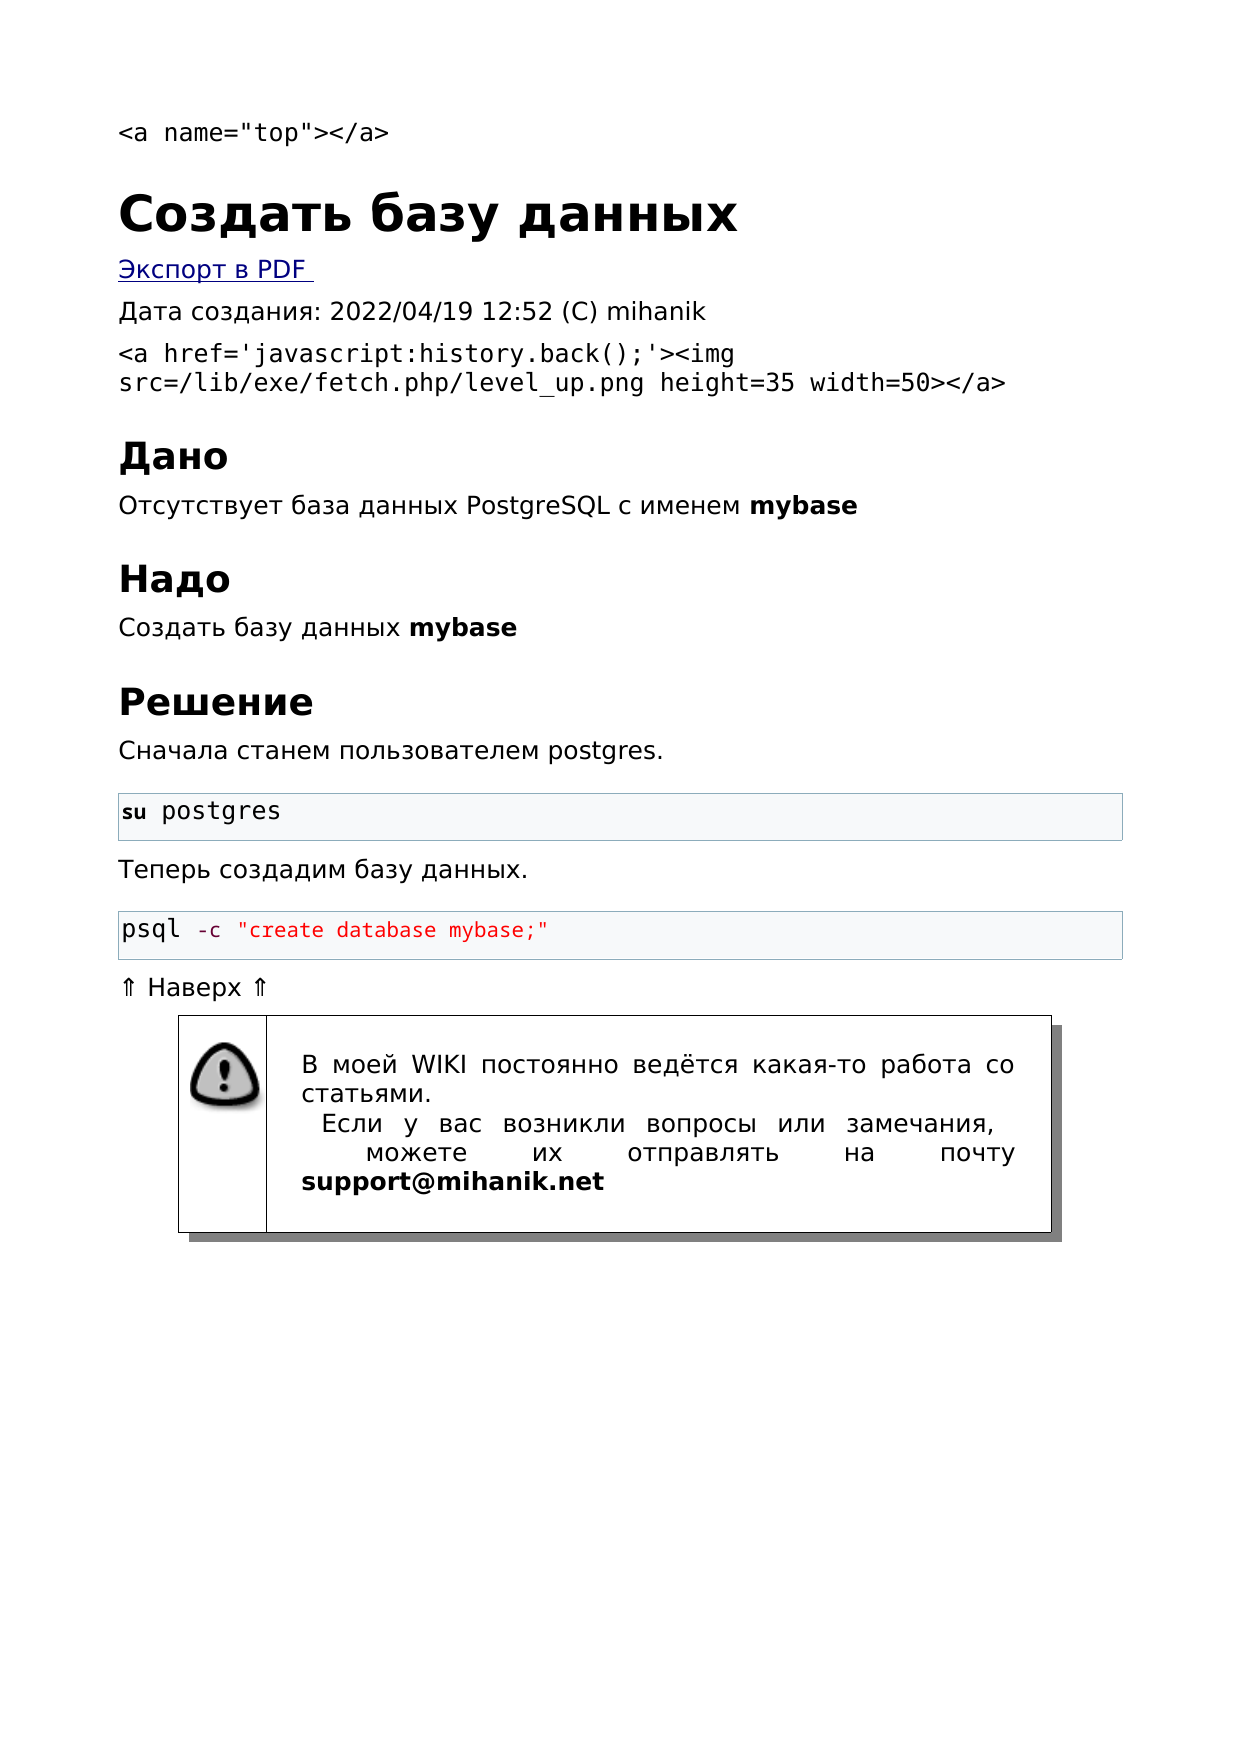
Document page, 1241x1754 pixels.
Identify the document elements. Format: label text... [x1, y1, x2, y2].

text <a name="top"></a> [118, 118, 1122, 147]
subtitle Создать базу данных [118, 185, 1122, 243]
text Создать базу данных mybase [118, 614, 1122, 643]
subtitle Решение [118, 680, 1122, 724]
text <a href='javascript:history.back();'><img src=/lib/exe/fetch.php/level_up.png height=35 width=50></a> [118, 339, 1122, 397]
table_header [179, 1016, 266, 1232]
text Экспорт в PDF [118, 256, 1122, 285]
subtitle Надо [118, 557, 1122, 601]
table_header psql -c "create database mybase;" [119, 912, 1122, 958]
text Теперь создадим базу данных. [118, 855, 1122, 884]
subtitle Дано [118, 435, 1122, 478]
text Сначала станем пользователем postgres. [118, 736, 1122, 766]
text ⇑ Наверх ⇑ [118, 973, 1122, 1002]
picture [190, 1038, 266, 1114]
text Дата создания: 2022/04/19 12:52 (C) mihanik [118, 297, 1122, 326]
table_header su postgres [119, 794, 1122, 840]
text Отсутствует база данных PostgreSQL с именем mybase [118, 491, 1122, 520]
table_header В моей WIKI постоянно ведётся какая-то работа со статьями. Если у вас возникли вопросы или замечания, можете их отправлять на почту support@mihanik.net [267, 1016, 1051, 1232]
